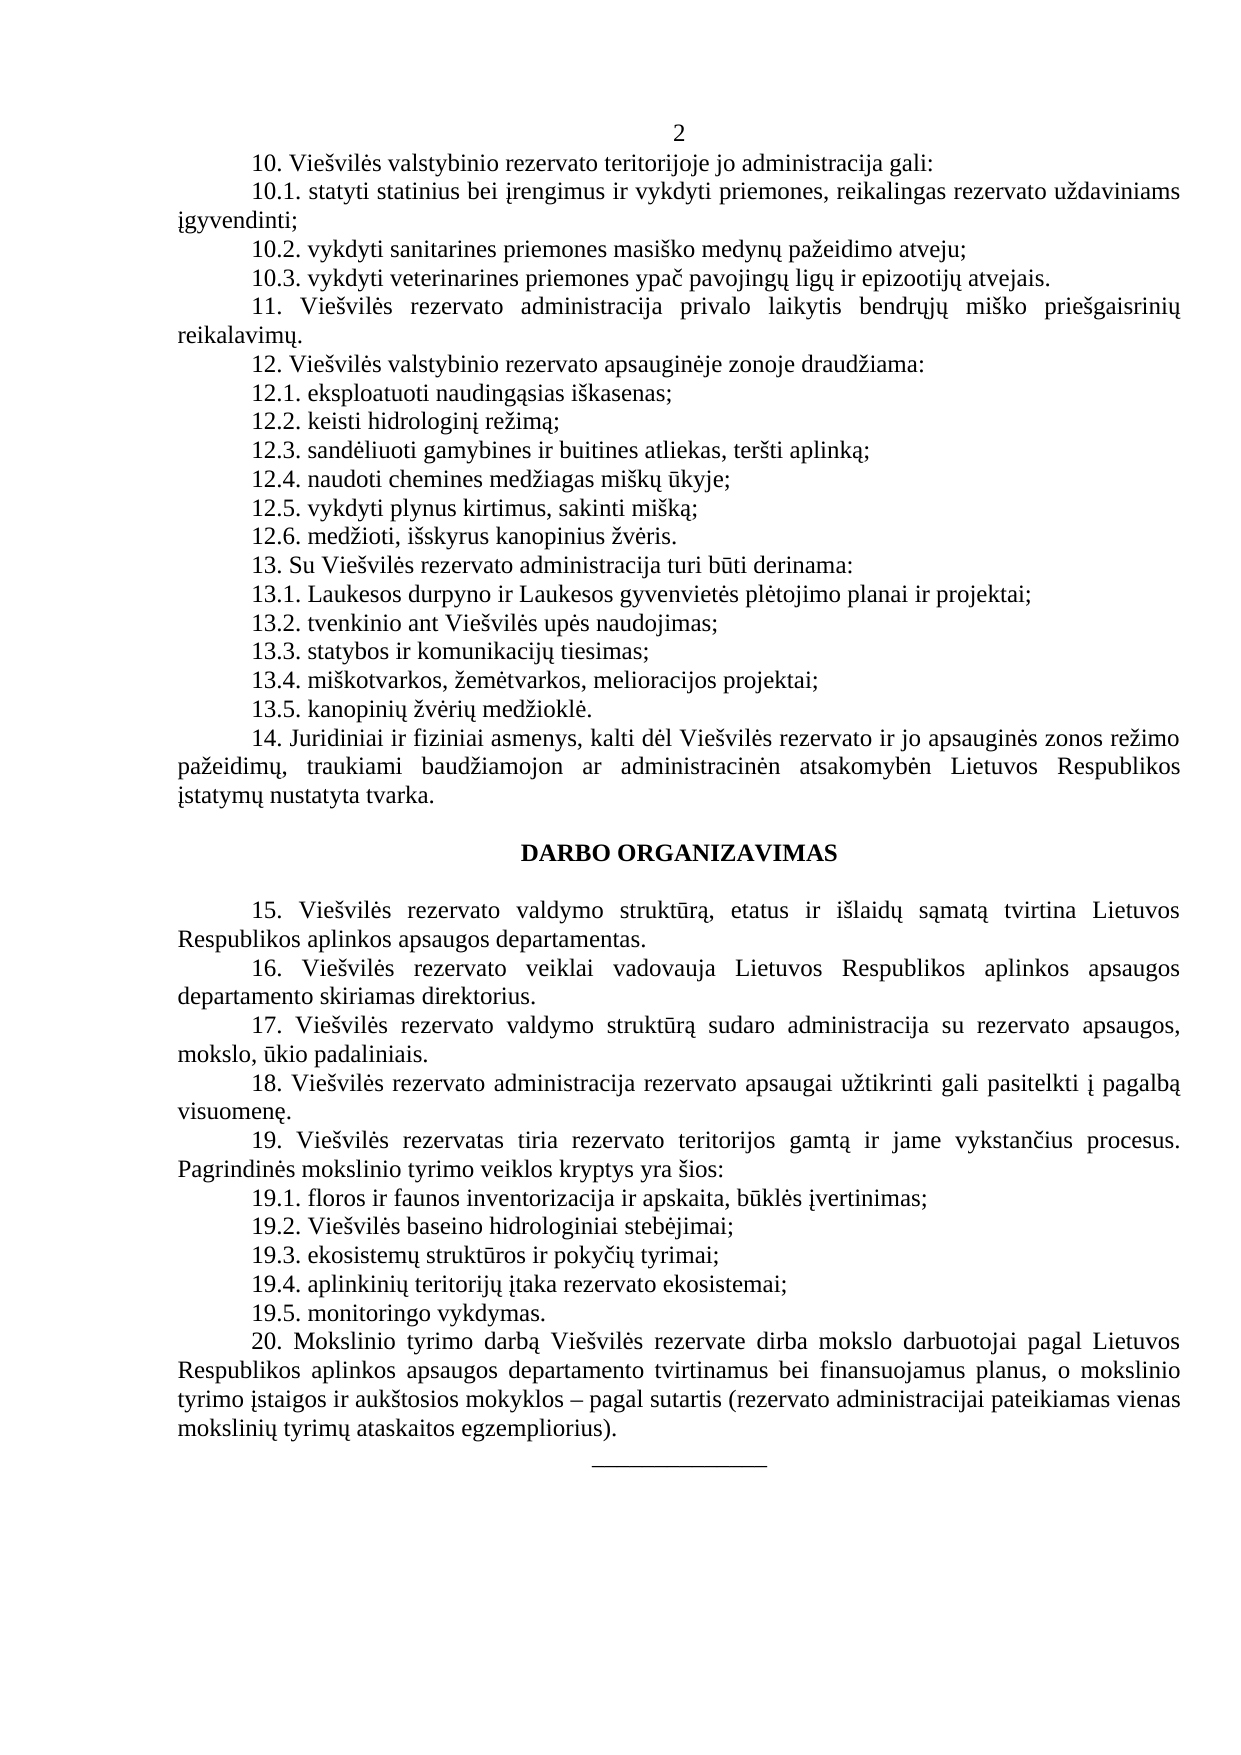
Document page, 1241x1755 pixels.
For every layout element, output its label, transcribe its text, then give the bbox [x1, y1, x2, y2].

text 12.3. sandėliuoti gamybines ir buitines atliekas, teršti aplinką; [177, 435, 1181, 464]
text 15. Viešvilės rezervato valdymo struktūrą, etatus ir išlaidų sąmatą tvirtina Lietuvos Respublikos aplinkos apsaugos departamentas. [177, 895, 1181, 953]
text 13.2. tvenkinio ant Viešvilės upės naudojimas; [177, 608, 1181, 636]
text 10.3. vykdyti veterinarines priemones ypač pavojingų ligų ir epizootijų atvejais. [177, 263, 1181, 291]
text 17. Viešvilės rezervato valdymo struktūrą sudaro administracija su rezervato apsaugos, mokslo, ūkio padaliniais. [177, 1010, 1181, 1068]
text 12.5. vykdyti plynus kirtimus, sakinti mišką; [177, 493, 1181, 521]
text 12.1. eksploatuoti naudingąsias iškasenas; [177, 378, 1181, 406]
text 11. Viešvilės rezervato administracija privalo laikytis bendrųjų miško priešgaisrinių reikalavimų. [177, 291, 1181, 349]
text 12.6. medžioti, išskyrus kanopinius žvėris. [177, 521, 1181, 550]
text Darbo organizavimas [177, 838, 1181, 866]
text 19.1. floros ir faunos inventorizacija ir apskaita, būklės įvertinimas; [177, 1183, 1181, 1211]
text 13.1. Laukesos durpyno ir Laukesos gyvenvietės plėtojimo planai ir projektai; [177, 579, 1181, 608]
text 10.1. statyti statinius bei įrengimus ir vykdyti priemones, reikalingas rezervato uždaviniams įgyvendinti; [177, 176, 1181, 234]
text 13. Su Viešvilės rezervato administracija turi būti derinama: [177, 550, 1181, 579]
text 20. Mokslinio tyrimo darbą Viešvilės rezervate dirba mokslo darbuotojai pagal Lietuvos Respublikos aplinkos apsaugos departamento tvirtinamus bei finansuojamus planus, o mokslinio tyrimo įstaigos ir aukštosios mokyklos – pagal sutartis (rezervato administracijai pateikiamas vienas mokslinių tyrimų ataskaitos egzempliorius). [177, 1326, 1181, 1441]
text 12. Viešvilės valstybinio rezervato apsauginėje zonoje draudžiama: [177, 349, 1181, 378]
text 13.3. statybos ir komunikacijų tiesimas; [177, 636, 1181, 665]
text 10. Viešvilės valstybinio rezervato teritorijoje jo administracija gali: [177, 148, 1181, 176]
text 13.5. kanopinių žvėrių medžioklė. [177, 694, 1181, 723]
text 16. Viešvilės rezervato veiklai vadovauja Lietuvos Respublikos aplinkos apsaugos departamento skiriamas direktorius. [177, 953, 1181, 1010]
text 14. Juridiniai ir fiziniai asmenys, kalti dėl Viešvilės rezervato ir jo apsauginės zonos režimo pažeidimų, traukiami baudžiamojon ar administracinėn atsakomybėn Lietuvos Respublikos įstatymų nustatyta tvarka. [177, 723, 1181, 809]
text 19.2. Viešvilės baseino hidrologiniai stebėjimai; [177, 1211, 1181, 1240]
text 12.4. naudoti chemines medžiagas miškų ūkyje; [177, 464, 1181, 493]
text ______________ [177, 1441, 1181, 1470]
text 10.2. vykdyti sanitarines priemones masiško medynų pažeidimo atveju; [177, 234, 1181, 263]
text 12.2. keisti hidrologinį režimą; [177, 406, 1181, 435]
text 19.4. aplinkinių teritorijų įtaka rezervato ekosistemai; [177, 1269, 1181, 1298]
text 19.5. monitoringo vykdymas. [177, 1298, 1181, 1326]
text 19. Viešvilės rezervatas tiria rezervato teritorijos gamtą ir jame vykstančius procesus. Pagrindinės mokslinio tyrimo veiklos kryptys yra šios: [177, 1125, 1181, 1183]
text 19.3. ekosistemų struktūros ir pokyčių tyrimai; [177, 1240, 1181, 1269]
text 13.4. miškotvarkos, žemėtvarkos, melioracijos projektai; [177, 665, 1181, 694]
text 18. Viešvilės rezervato administracija rezervato apsaugai užtikrinti gali pasitelkti į pagalbą visuomenę. [177, 1068, 1181, 1125]
